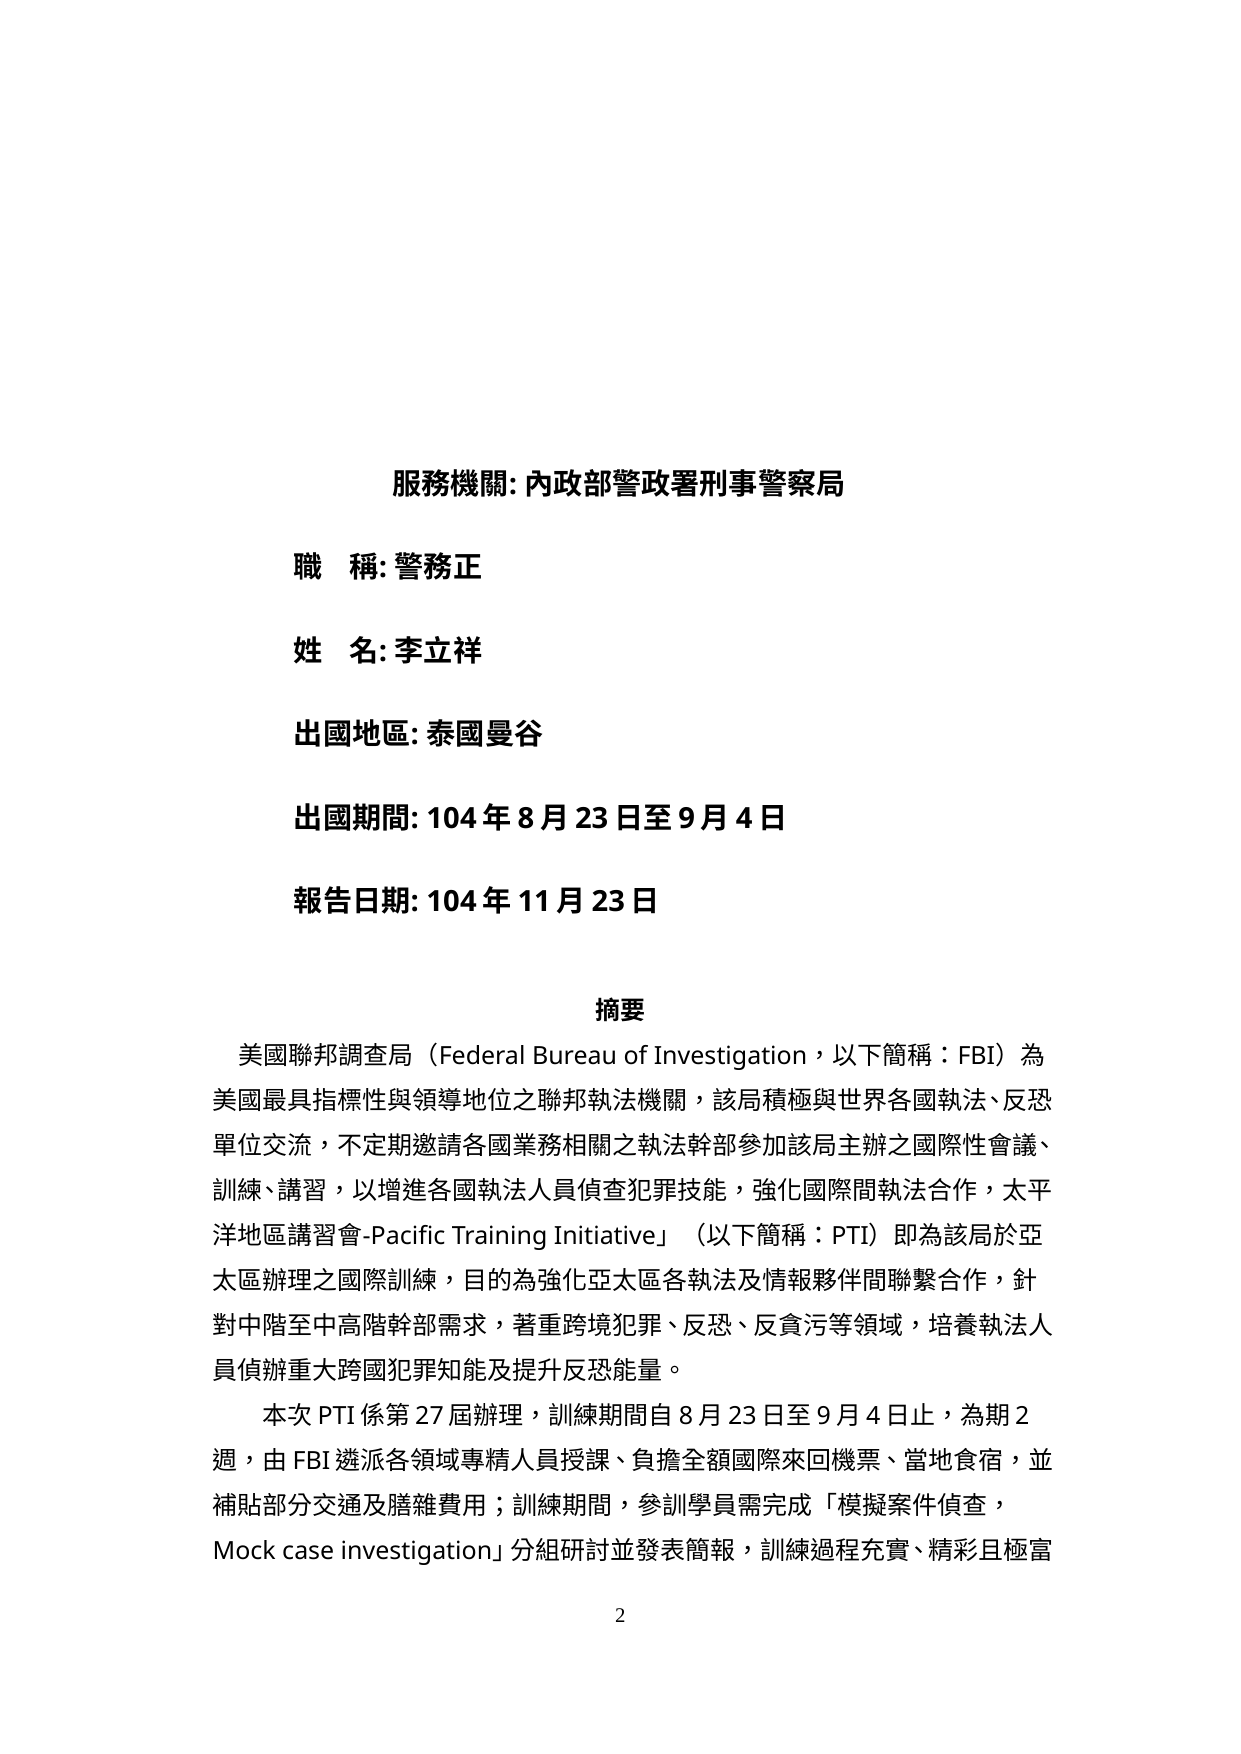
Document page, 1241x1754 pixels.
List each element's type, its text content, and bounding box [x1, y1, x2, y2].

text 美國聯邦調查局（Federal Bureau of Investigation，以下簡稱：FBI）為美國最具指標性與領導地位之聯邦執法機關，該局積極與世界各國執法、反恐單位交流，不定期邀請各國業務相關之執法幹部參加該局主辦之國際性會議、訓練、講習，以增進各國執法人員偵查犯罪技能，強化國際間執法合作，太平洋地區講習會-Pacific Training Initiative」（以下簡稱：PTI）即為該局於亞太區辦理之國際訓練，目的為強化亞太區各執法及情報夥伴間聯繫合作，針對中階至中高階幹部需求，著重跨境犯罪、反恐、反貪污等領域，培養執法人員偵辦重大跨國犯罪知能及提升反恐能量。 [187, 1035, 1053, 1387]
text 出國地區: 泰國曼谷 [187, 694, 1053, 769]
text 職 稱: 警務正 [187, 528, 1053, 603]
text 出國期間: 104年8月23日至9月4日 [187, 778, 1053, 853]
text 本次PTI係第27屆辦理，訓練期間自8月23日至9月4日止，為期2週，由FBI遴派各領域專精人員授課、負擔全額國際來回機票、當地食宿，並補貼部分交通及膳雜費用；訓練期間，參訓學員需完成「模擬案件偵查，Mock case investigation」分組研討並發表簡報，訓練過程充實、精彩且極富 [212, 1394, 1053, 1567]
text 服務機關: 內政部警政署刑事警察局 [187, 444, 1053, 519]
text 姓 名: 李立祥 [187, 611, 1053, 686]
text 報告日期: 104年11月23日 [187, 861, 1053, 936]
text 摘要 [187, 990, 1053, 1028]
